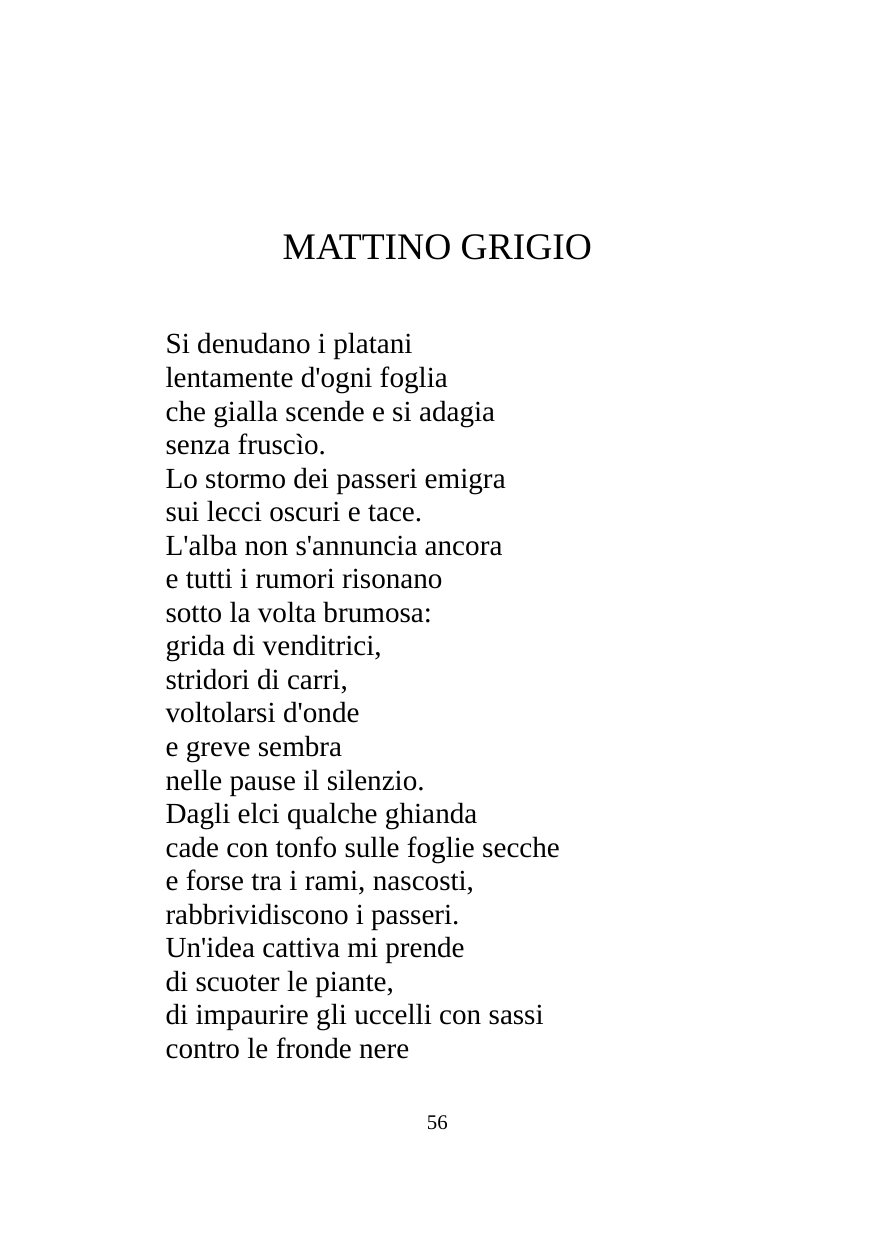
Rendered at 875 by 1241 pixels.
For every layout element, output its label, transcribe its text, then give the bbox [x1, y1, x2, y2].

text Si denudano i platani lentamente d'ogni foglia che gialla scende e si adagia senza fruscìo. Lo stormo dei passeri emigra sui lecci oscuri e tace. L'alba non s'annuncia ancora e tutti i rumori risonano sotto la volta brumosa: grida di venditrici, stridori di carri, voltolarsi d'onde e greve sembra nelle pause il silenzio. Dagli elci qualche ghianda cade con tonfo sulle foglie secche e forse tra i rami, nascosti, rabbrividiscono i passeri. Un'idea cattiva mi prende di scuoter le piante, di impaurire gli uccelli con sassi contro le fronde nere [165, 327, 768, 1064]
subtitle MATTINO GRIGIO [106, 224, 768, 267]
